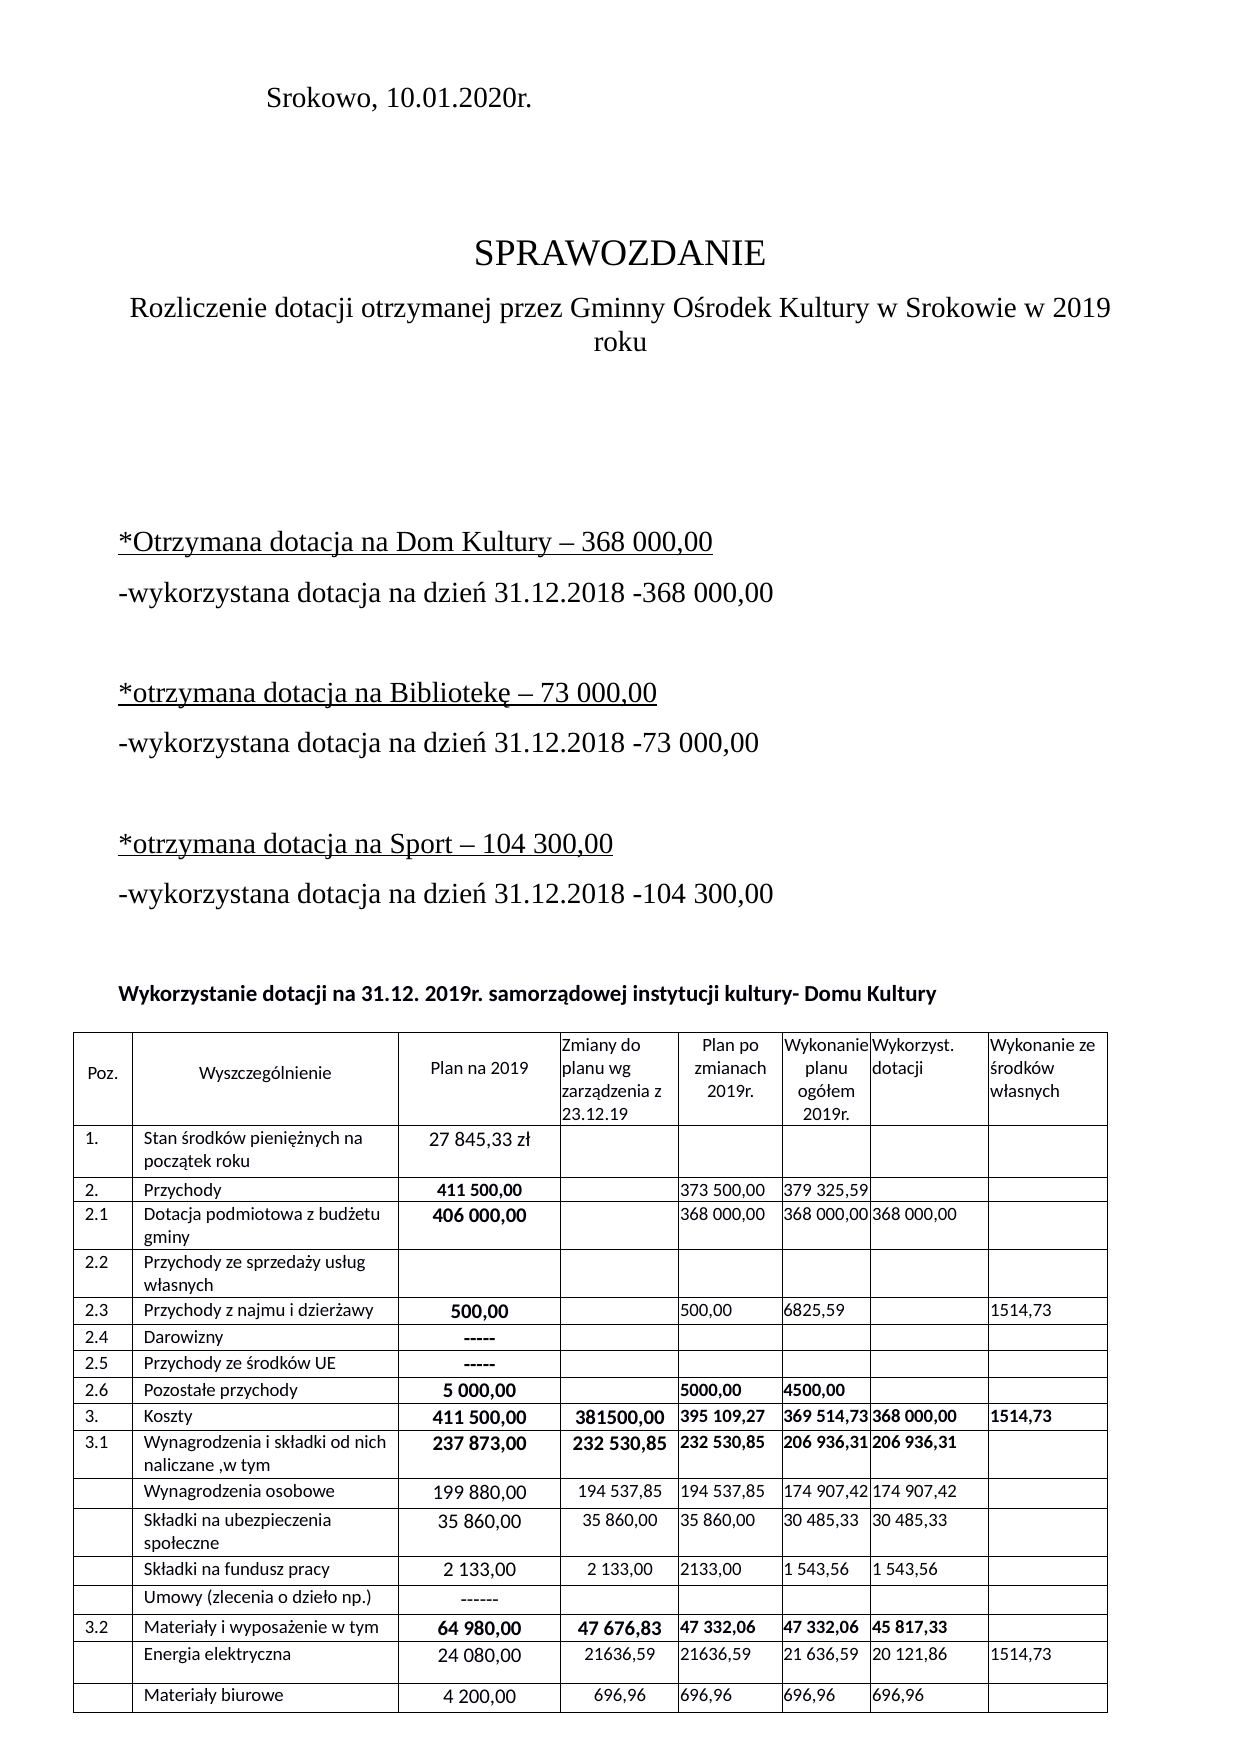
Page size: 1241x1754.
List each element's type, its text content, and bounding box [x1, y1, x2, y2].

table_cell [783, 1351, 870, 1377]
table_cell [871, 1378, 988, 1403]
table_cell [679, 1250, 782, 1297]
table_cell [871, 1325, 988, 1350]
table_cell 2. [74, 1178, 132, 1201]
table_header Wykonanie ze środków własnych [989, 1033, 1107, 1125]
table_cell [989, 1126, 1107, 1177]
table_cell Składki na fundusz pracy [133, 1557, 398, 1585]
table_cell 6825,59 [783, 1298, 870, 1324]
table_cell 47 676,83 [561, 1615, 678, 1641]
table_cell 30 485,33 [783, 1509, 870, 1556]
table_cell 1514,73 [989, 1298, 1107, 1324]
table_cell 27 845,33 zł [399, 1126, 560, 1177]
table_cell 174 907,42 [783, 1479, 870, 1507]
table_cell [561, 1586, 678, 1614]
table_cell 4500,00 [783, 1378, 870, 1403]
text *otrzymana dotacja na Sport – 104 300,00 [118, 826, 1122, 859]
table_cell [871, 1126, 988, 1177]
table_cell 500,00 [399, 1298, 560, 1324]
table_cell Stan środków pieniężnych na początek roku [133, 1126, 398, 1177]
text Wykorzystanie dotacji na 31.12. 2019r. samorządowej instytucji kultury- Domu Kultury [118, 979, 1122, 1007]
table_cell [561, 1202, 678, 1249]
table_cell 2 133,00 [561, 1557, 678, 1585]
table_cell 411 500,00 [399, 1178, 560, 1201]
table_cell [871, 1250, 988, 1297]
table_cell 369 514,73 [783, 1404, 870, 1429]
table_cell ----- [399, 1351, 560, 1377]
table_cell 696,96 [679, 1684, 782, 1712]
table_cell 368 000,00 [871, 1404, 988, 1429]
table_cell 395 109,27 [679, 1404, 782, 1429]
table_cell ------ [399, 1586, 560, 1614]
table_cell [989, 1557, 1107, 1585]
table_cell 21636,59 [561, 1642, 678, 1683]
table_cell [989, 1178, 1107, 1201]
table_header Poz. [74, 1033, 132, 1125]
table_cell [989, 1378, 1107, 1403]
table_header Zmiany do planu wg zarządzenia z 23.12.19 [561, 1033, 678, 1125]
table_cell [679, 1351, 782, 1377]
table_cell [871, 1586, 988, 1614]
table_cell Dotacja podmiotowa z budżetu gminy [133, 1202, 398, 1249]
table_cell [989, 1202, 1107, 1249]
table_cell [561, 1126, 678, 1177]
table_cell 206 936,31 [871, 1431, 988, 1478]
table_cell 381500,00 [561, 1404, 678, 1429]
table_cell [989, 1586, 1107, 1614]
table_cell ----- [399, 1325, 560, 1350]
table_cell 47 332,06 [679, 1615, 782, 1641]
table_cell [989, 1250, 1107, 1297]
table_cell [399, 1250, 560, 1297]
table_cell 1. [74, 1126, 132, 1177]
table_cell [74, 1642, 132, 1683]
table_cell [679, 1325, 782, 1350]
table_header Plan na 2019 [399, 1033, 560, 1125]
text Rozliczenie dotacji otrzymanej przez Gminny Ośrodek Kultury w Srokowie w 2019 roku [118, 290, 1122, 357]
table_cell 2.4 [74, 1325, 132, 1350]
text Srokowo, 10.01.2020r. [118, 80, 1122, 113]
table_cell [679, 1586, 782, 1614]
table_cell 206 936,31 [783, 1431, 870, 1478]
table_cell 24 080,00 [399, 1642, 560, 1683]
table_cell [561, 1250, 678, 1297]
text *Otrzymana dotacja na Dom Kultury – 368 000,00 [118, 524, 1122, 558]
text -wykorzystana dotacja na dzień 31.12.2018 -368 000,00 [118, 575, 1122, 608]
table_cell 1514,73 [989, 1404, 1107, 1429]
table_cell Materiały biurowe [133, 1684, 398, 1712]
table_cell 379 325,59 [783, 1178, 870, 1201]
table_cell [783, 1126, 870, 1177]
table_cell 35 860,00 [399, 1509, 560, 1556]
table_cell 4 200,00 [399, 1684, 560, 1712]
text -wykorzystana dotacja na dzień 31.12.2018 -104 300,00 [118, 876, 1122, 909]
table_cell Wynagrodzenia i składki od nich naliczane ,w tym [133, 1431, 398, 1478]
table_cell 1 543,56 [783, 1557, 870, 1585]
table_cell 2.6 [74, 1378, 132, 1403]
text -wykorzystana dotacja na dzień 31.12.2018 -73 000,00 [118, 725, 1122, 759]
table_cell [74, 1557, 132, 1585]
table_cell 199 880,00 [399, 1479, 560, 1507]
table_header Wykorzyst. dotacji [871, 1033, 988, 1125]
table_cell Przychody [133, 1178, 398, 1201]
table_cell [989, 1615, 1107, 1641]
table_cell 411 500,00 [399, 1404, 560, 1429]
table_cell Składki na ubezpieczenia społeczne [133, 1509, 398, 1556]
table_cell 35 860,00 [561, 1509, 678, 1556]
table_cell 2.1 [74, 1202, 132, 1249]
table_cell 2.5 [74, 1351, 132, 1377]
table_cell 696,96 [561, 1684, 678, 1712]
table_cell [783, 1586, 870, 1614]
table_cell 5000,00 [679, 1378, 782, 1403]
table_cell [74, 1586, 132, 1614]
table_cell [989, 1431, 1107, 1478]
table_cell 47 332,06 [783, 1615, 870, 1641]
table_cell 406 000,00 [399, 1202, 560, 1249]
table_cell 2133,00 [679, 1557, 782, 1585]
table_cell 3.2 [74, 1615, 132, 1641]
table_cell [871, 1178, 988, 1201]
table_cell Przychody z najmu i dzierżawy [133, 1298, 398, 1324]
text *otrzymana dotacja na Bibliotekę – 73 000,00 [118, 675, 1122, 709]
table_cell Materiały i wyposażenie w tym [133, 1615, 398, 1641]
table_cell [561, 1298, 678, 1324]
table_cell [871, 1351, 988, 1377]
table_cell [679, 1126, 782, 1177]
table_cell [871, 1298, 988, 1324]
table_header Plan po zmianach 2019r. [679, 1033, 782, 1125]
table_cell 237 873,00 [399, 1431, 560, 1478]
table_header Wykonanie planu ogółem 2019r. [783, 1033, 870, 1125]
table_cell 3.1 [74, 1431, 132, 1478]
table_cell 21636,59 [679, 1642, 782, 1683]
table_cell 696,96 [783, 1684, 870, 1712]
table_cell 368 000,00 [871, 1202, 988, 1249]
table_cell 232 530,85 [679, 1431, 782, 1478]
table_cell 3. [74, 1404, 132, 1429]
table_cell 232 530,85 [561, 1431, 678, 1478]
table_cell Darowizny [133, 1325, 398, 1350]
table_cell 194 537,85 [561, 1479, 678, 1507]
table_cell Pozostałe przychody [133, 1378, 398, 1403]
table_cell Koszty [133, 1404, 398, 1429]
table_cell 5 000,00 [399, 1378, 560, 1403]
table_header Wyszczególnienie [133, 1033, 398, 1125]
table_cell [989, 1479, 1107, 1507]
table_cell 45 817,33 [871, 1615, 988, 1641]
table_cell 194 537,85 [679, 1479, 782, 1507]
table_cell 2.2 [74, 1250, 132, 1297]
table_cell 368 000,00 [679, 1202, 782, 1249]
table_cell 1514,73 [989, 1642, 1107, 1683]
table_cell Przychody ze środków UE [133, 1351, 398, 1377]
table_cell [989, 1351, 1107, 1377]
table_cell 696,96 [871, 1684, 988, 1712]
table_cell [561, 1325, 678, 1350]
table_cell [989, 1325, 1107, 1350]
table_cell 35 860,00 [679, 1509, 782, 1556]
table_cell [74, 1479, 132, 1507]
table_cell [561, 1178, 678, 1201]
table_cell Umowy (zlecenia o dzieło np.) [133, 1586, 398, 1614]
table_cell 2.3 [74, 1298, 132, 1324]
table_cell 174 907,42 [871, 1479, 988, 1507]
table_cell [989, 1509, 1107, 1556]
text SPRAWOZDANIE [118, 230, 1122, 273]
table_cell 373 500,00 [679, 1178, 782, 1201]
table_cell Przychody ze sprzedaży usług własnych [133, 1250, 398, 1297]
table_cell [783, 1250, 870, 1297]
table_cell [74, 1684, 132, 1712]
table_cell 30 485,33 [871, 1509, 988, 1556]
table_cell [561, 1378, 678, 1403]
table_cell 20 121,86 [871, 1642, 988, 1683]
table_cell 21 636,59 [783, 1642, 870, 1683]
table_cell Wynagrodzenia osobowe [133, 1479, 398, 1507]
table_cell [561, 1351, 678, 1377]
table_cell Energia elektryczna [133, 1642, 398, 1683]
table_cell 2 133,00 [399, 1557, 560, 1585]
table_cell 500,00 [679, 1298, 782, 1324]
table_cell 1 543,56 [871, 1557, 988, 1585]
table_cell [74, 1509, 132, 1556]
table_cell 368 000,00 [783, 1202, 870, 1249]
table_cell [783, 1325, 870, 1350]
table_cell 64 980,00 [399, 1615, 560, 1641]
table_cell [989, 1684, 1107, 1712]
